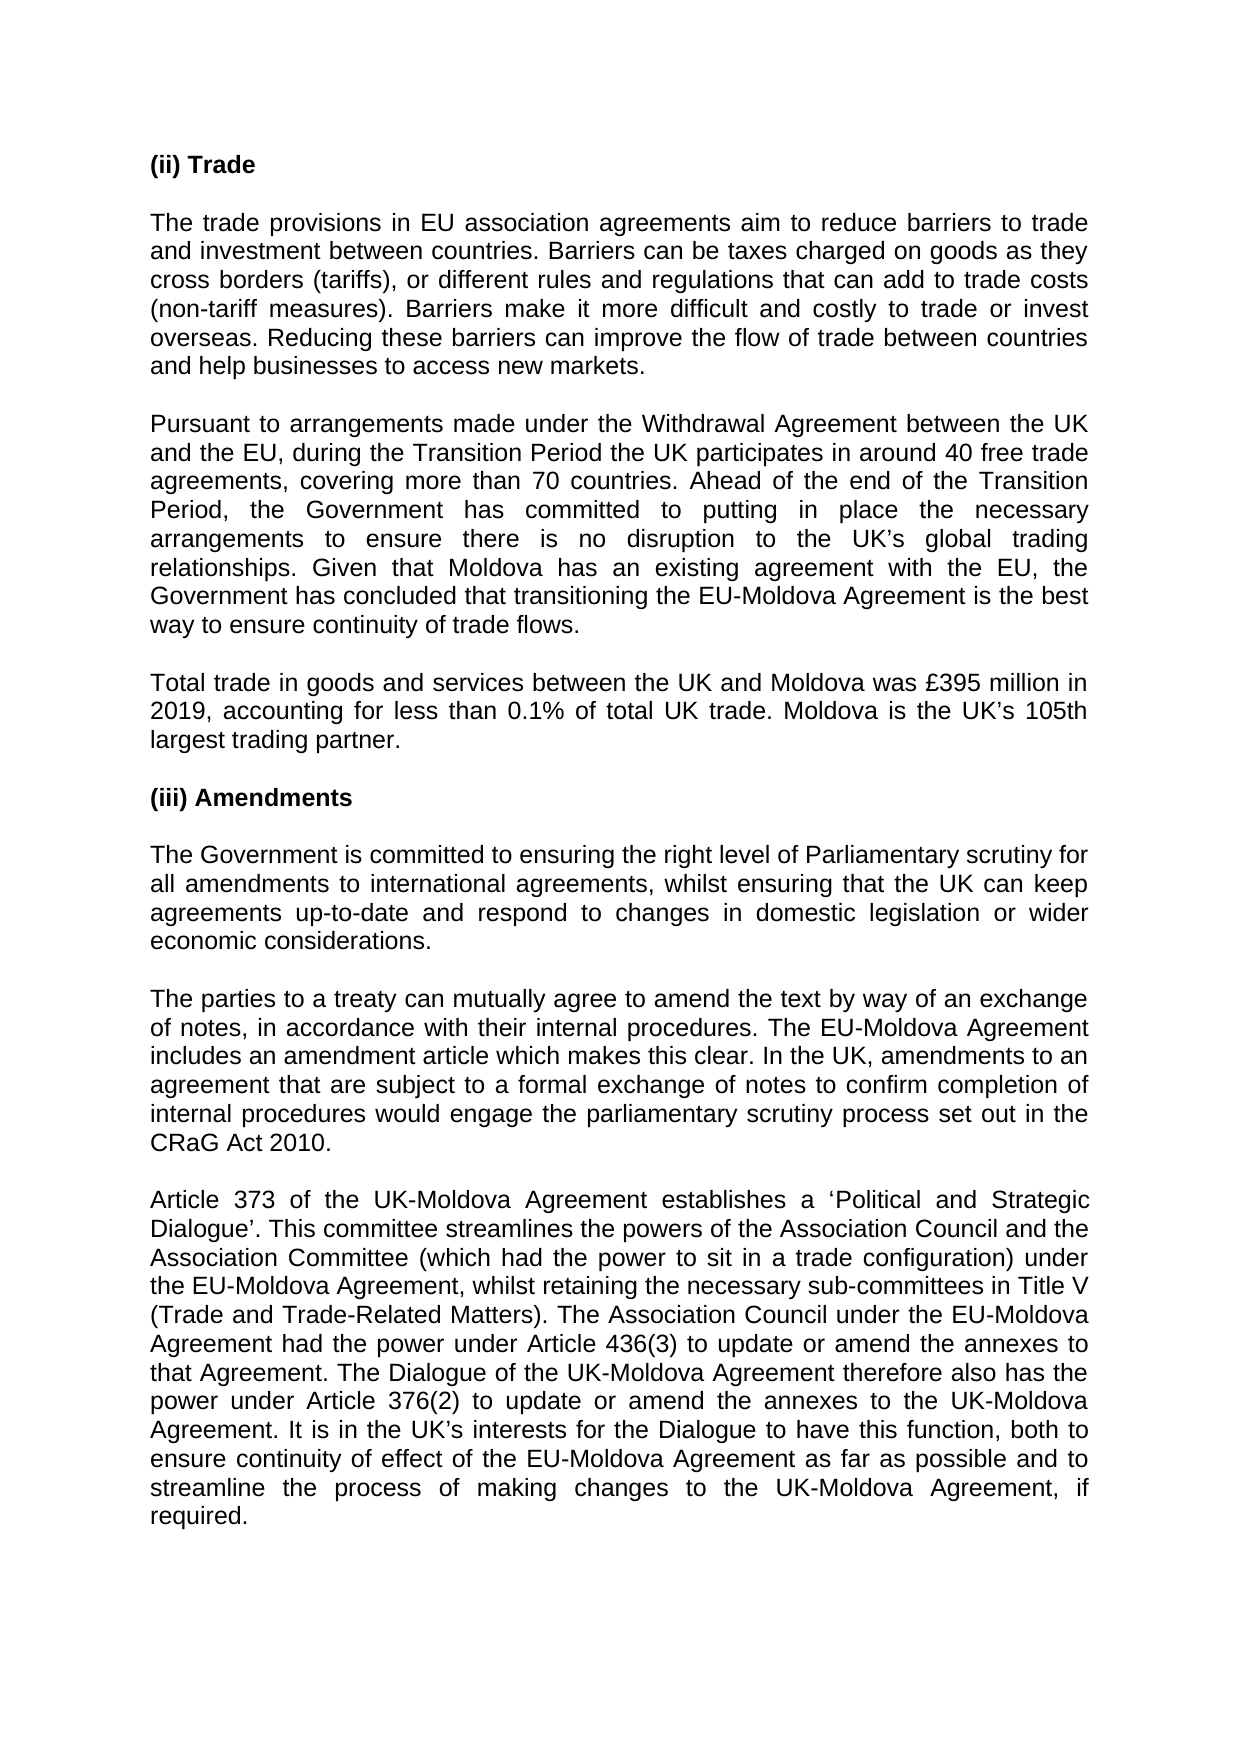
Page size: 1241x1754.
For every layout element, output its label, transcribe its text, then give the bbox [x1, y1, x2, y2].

text The parties to a treaty can mutually agree to amend the text by way of an exchange of notes, in accordance with their internal procedures. The EU-Moldova Agreement includes an amendment article which makes this clear. In the UK, amendments to an agreement that are subject to a formal exchange of notes to confirm completion of internal procedures would engage the parliamentary scrutiny process set out in the CRaG Act 2010. [150, 984, 1090, 1156]
text The trade provisions in EU association agreements aim to reduce barriers to trade and investment between countries. Barriers can be taxes charged on goods as they cross borders (tariffs), or different rules and regulations that can add to trade costs (non-tariff measures). Barriers make it more difficult and costly to trade or invest overseas. Reducing these barriers can improve the flow of trade between countries and help businesses to access new markets. [150, 207, 1090, 380]
text (iii) Amendments [150, 782, 1090, 811]
text Pursuant to arrangements made under the Withdrawal Agreement between the UK and the EU, during the Transition Period the UK participates in around 40 free trade agreements, covering more than 70 countries. Ahead of the end of the Transition Period, the Government has committed to putting in place the necessary arrangements to ensure there is no disruption to the UK’s global trading relationships. Given that Moldova has an existing agreement with the EU, the Government has concluded that transitioning the EU-Moldova Agreement is the best way to ensure continuity of trade flows. [150, 409, 1090, 639]
text Total trade in goods and services between the UK and Moldova was £395 million in 2019, accounting for less than 0.1% of total UK trade. Moldova is the UK’s 105th largest trading partner. [150, 667, 1090, 754]
text The Government is committed to ensuring the right level of Parliamentary scrutiny for all amendments to international agreements, whilst ensuring that the UK can keep agreements up-to-date and respond to changes in domestic legislation or wider economic considerations. [150, 840, 1090, 955]
text (ii) Trade [150, 150, 1090, 179]
text Article 373 of the UK-Moldova Agreement establishes a ‘Political and Strategic Dialogue’. This committee streamlines the powers of the Association Council and the Association Committee (which had the power to sit in a trade configuration) under the EU-Moldova Agreement, whilst retaining the necessary sub-committees in Title V (Trade and Trade-Related Matters). The Association Council under the EU-Moldova Agreement had the power under Article 436(3) to update or amend the annexes to that Agreement. The Dialogue of the UK-Moldova Agreement therefore also has the power under Article 376(2) to update or amend the annexes to the UK-Moldova Agreement. It is in the UK’s interests for the Dialogue to have this function, both to ensure continuity of effect of the EU-Moldova Agreement as far as possible and to streamline the process of making changes to the UK-Moldova Agreement, if required. [150, 1185, 1090, 1530]
